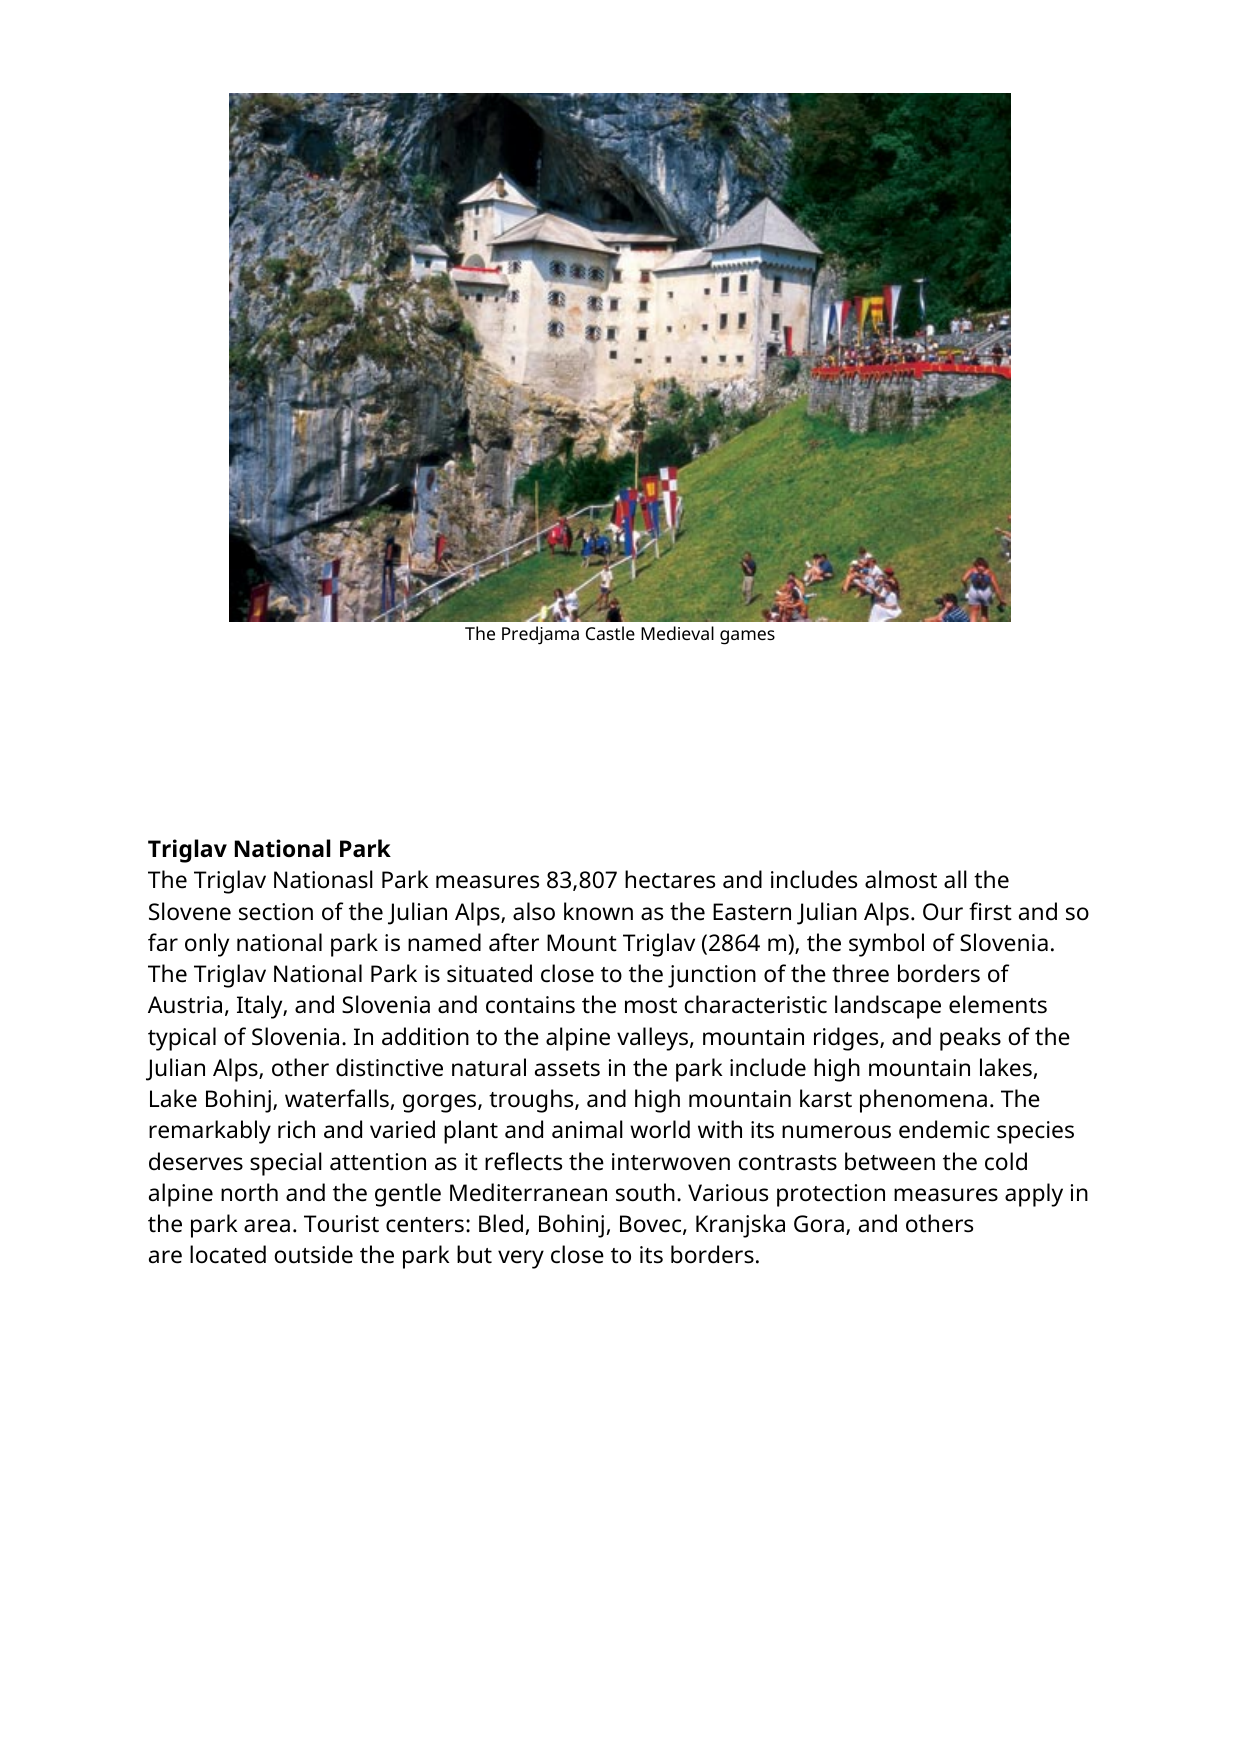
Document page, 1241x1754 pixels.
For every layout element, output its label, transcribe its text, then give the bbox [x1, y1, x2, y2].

text Triglav National Park The Triglav Nationasl Park measures 83,807 hectares and includes almost all the Slovene section of the Julian Alps, also known as the Eastern Julian Alps. Our first and so far only national park is named after Mount Triglav (2864 m), the symbol of Slovenia. The Triglav National Park is situated close to the junction of the three borders of Austria, Italy, and Slovenia and contains the most characteristic landscape elements typical of Slovenia. In addition to the alpine valleys, mountain ridges, and peaks of the Julian Alps, other distinctive natural assets in the park include high mountain lakes, Lake Bohinj, waterfalls, gorges, troughs, and high mountain karst phenomena. The remarkably rich and varied plant and animal world with its numerous endemic species deserves special attention as it reflects the interwoven contrasts between the cold alpine north and the gentle Mediterranean south. Various protection measures apply in the park area. Tourist centers: Bled, Bohinj, Bovec, Kranjska Gora, and others are located outside the park but very close to its borders. [148, 833, 1093, 1271]
text The Predjama Castle Medieval games [148, 622, 1093, 646]
picture [229, 93, 1011, 622]
